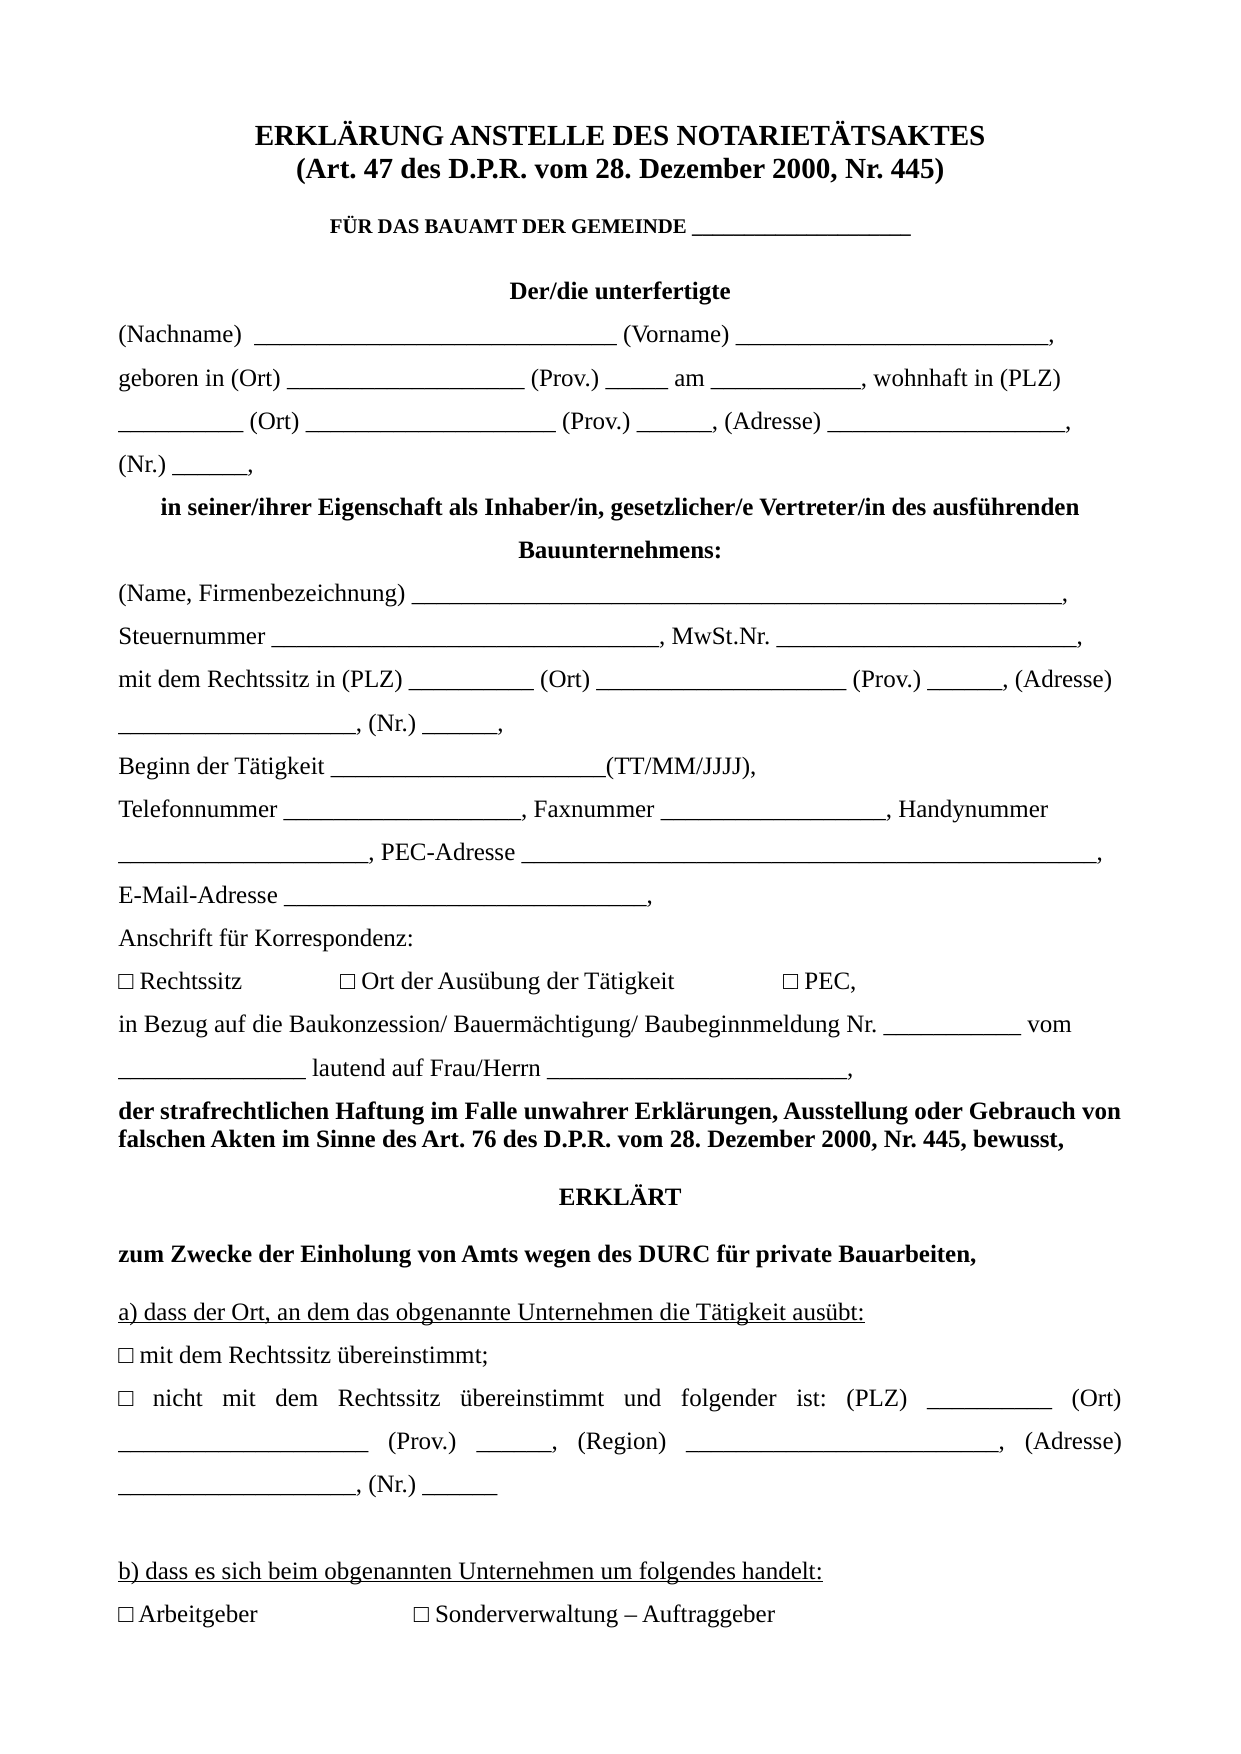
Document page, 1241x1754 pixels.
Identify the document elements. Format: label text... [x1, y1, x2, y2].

text Der/die unterfertigte [118, 276, 1122, 305]
text der strafrechtlichen Haftung im Falle unwahrer Erklärungen, Ausstellung oder Gebrauch von falschen Akten im Sinne des Art. 76 des D.P.R. vom 28. Dezember 2000, Nr. 445, bewusst, [118, 1096, 1122, 1153]
text (Nachname) _____________________________ (Vorname) _________________________, geboren in (Ort) ___________________ (Prov.) _____ am ____________, wohnhaft in (PLZ) __________ (Ort) ____________________ (Prov.) ______, (Adresse) ___________________, (Nr.) ______, [118, 319, 1122, 478]
text Beginn der Tätigkeit ______________________(TT/MM/JJJJ), [118, 751, 1122, 779]
text (Art. 47 des D.P.R. vom 28. Dezember 2000, Nr. 445) [118, 152, 1122, 185]
text zum Zwecke der Einholung von Amts wegen des DURC für private Bauarbeiten, [118, 1239, 1122, 1268]
text ERKLÄRUNG ANSTELLE DES NOTARIETÄTSAKTES [118, 118, 1122, 152]
text (Name, Firmenbezeichnung) ____________________________________________________, Steuernummer _______________________________, MwSt.Nr. ________________________, mit dem Rechtssitz in (PLZ) __________ (Ort) ____________________ (Prov.) ______, (Adresse) ___________________, (Nr.) ______, [118, 578, 1122, 736]
text □ mit dem Rechtssitz übereinstimmt; [118, 1340, 1122, 1369]
text a) dass der Ort, an dem das obgenannte Unternehmen die Tätigkeit ausübt: [118, 1297, 1122, 1326]
text in seiner/ihrer Eigenschaft als Inhaber/in, gesetzlicher/e Vertreter/in des ausführenden Bauunternehmens: [118, 492, 1122, 564]
text □ Rechtssitz □ Ort der Ausübung der Tätigkeit □ PEC, [118, 966, 1122, 995]
text in Bezug auf die Baukonzession/ Bauermächtigung/ Baubeginnmeldung Nr. ___________ vom _______________ lautend auf Frau/Herrn ________________________, [118, 1009, 1122, 1081]
text □ nicht mit dem Rechtssitz übereinstimmt und folgender ist: (PLZ) __________ (Ort) ____________________ (Prov.) ______, (Region) _________________________, (Adresse) ___________________, (Nr.) ______ [118, 1383, 1122, 1498]
text Anschrift für Korrespondenz: [118, 923, 1122, 952]
text ERKLÄRT [118, 1182, 1122, 1211]
text FÜR DAS BAUAMT DER GEMEINDE _____________________ [118, 214, 1122, 238]
text b) dass es sich beim obgenannten Unternehmen um folgendes handelt: [118, 1556, 1122, 1584]
text Telefonnummer ___________________, Faxnummer __________________, Handynummer ____________________, PEC-Adresse ______________________________________________, E-Mail-Adresse _____________________________, [118, 794, 1122, 909]
text □ Arbeitgeber □ Sonderverwaltung – Auftraggeber [118, 1599, 1122, 1628]
